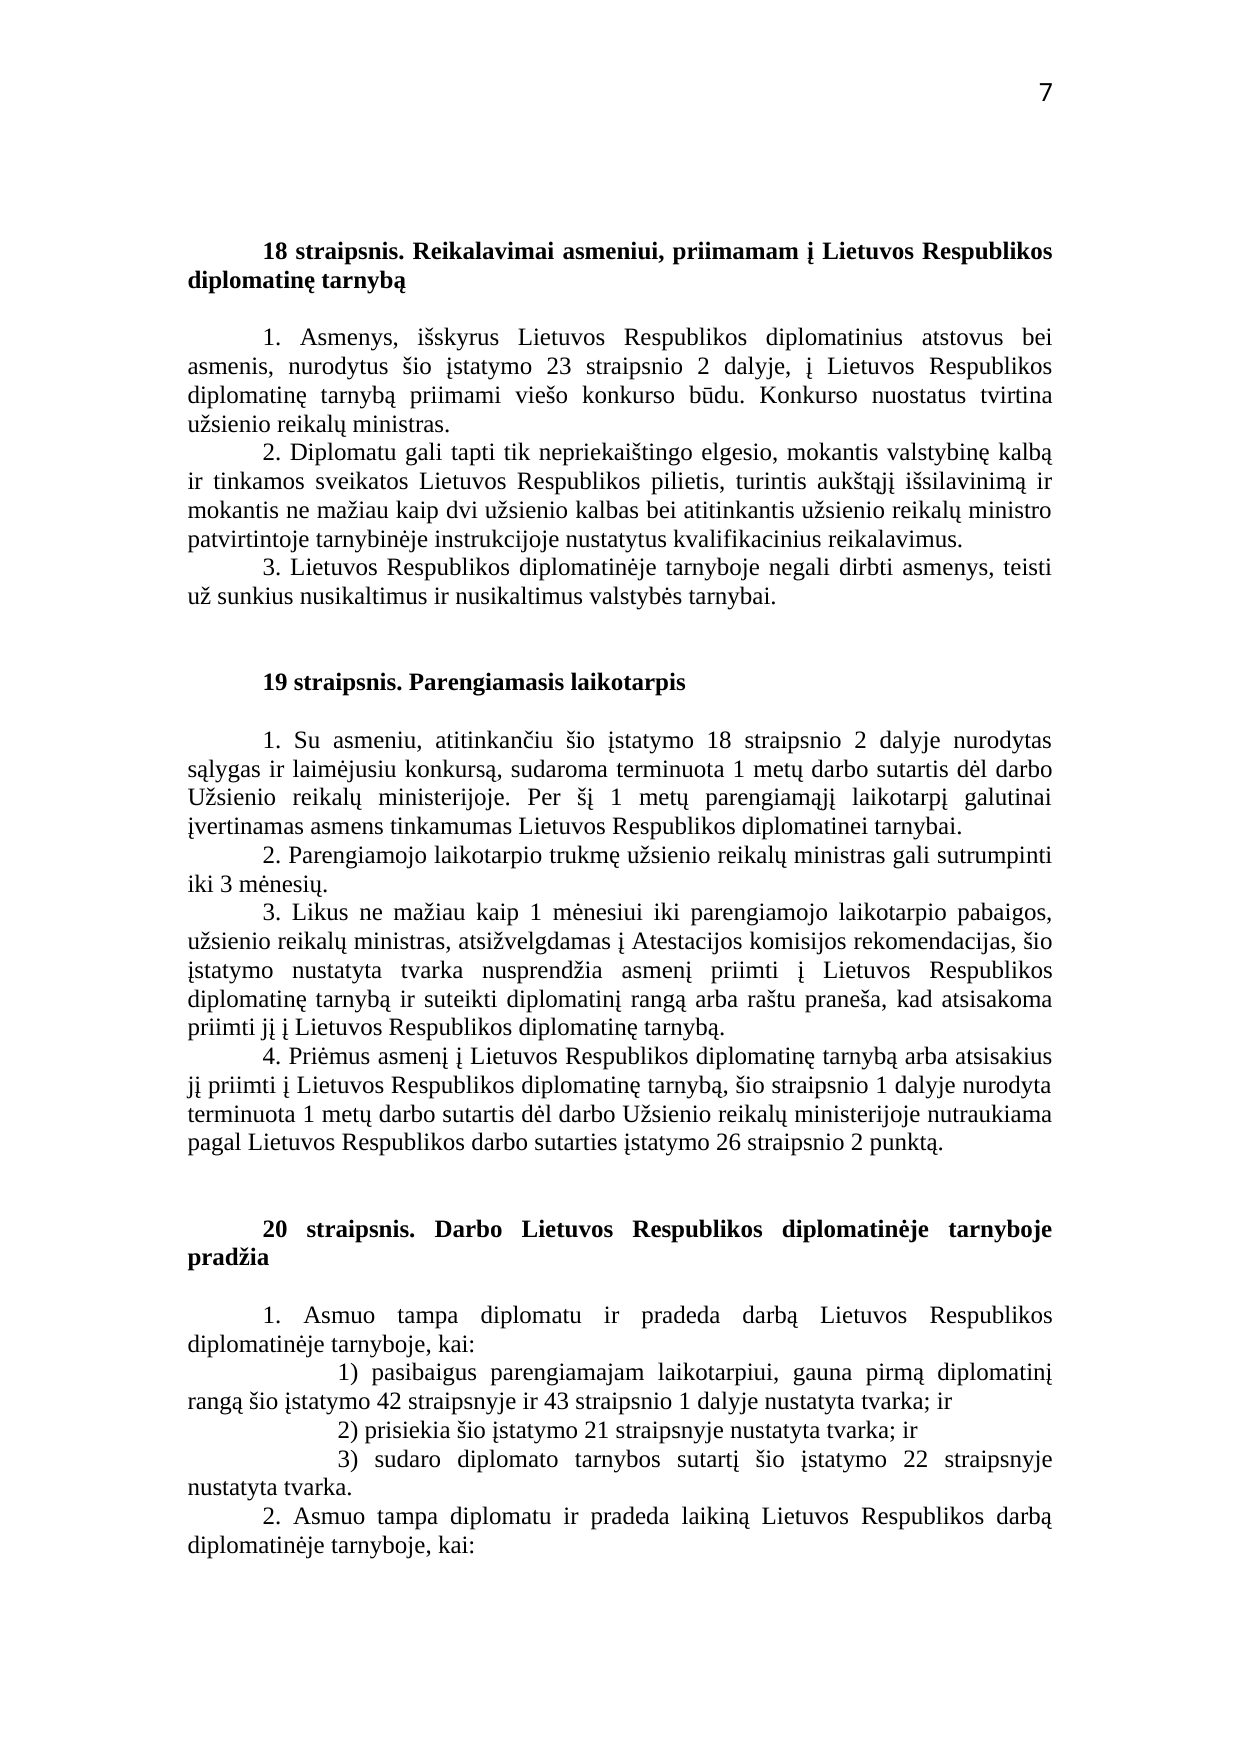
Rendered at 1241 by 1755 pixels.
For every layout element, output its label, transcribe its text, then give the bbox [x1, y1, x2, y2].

text 3) sudaro diplomato tarnybos sutartį šio įstatymo 22 straipsnyje nustatyta tvarka. [187, 1444, 1053, 1501]
text 2. Diplomatu gali tapti tik nepriekaištingo elgesio, mokantis valstybinę kalbą ir tinkamos sveikatos Lietuvos Respublikos pilietis, turintis aukštąjį išsilavinimą ir mokantis ne mažiau kaip dvi užsienio kalbas bei atitinkantis užsienio reikalų ministro patvirtintoje tarnybinėje instrukcijoje nustatytus kvalifikacinius reikalavimus. [187, 437, 1053, 552]
text 3. Lietuvos Respublikos diplomatinėje tarnyboje negali dirbti asmenys, teisti už sunkius nusikaltimus ir nusikaltimus valstybės tarnybai. [187, 552, 1053, 610]
text 19 straipsnis. Parengiamasis laikotarpis [187, 667, 1053, 696]
text 2. Asmuo tampa diplomatu ir pradeda laikiną Lietuvos Respublikos darbą diplomatinėje tarnyboje, kai: [187, 1501, 1053, 1559]
text 1. Asmenys, išskyrus Lietuvos Respublikos diplomatinius atstovus bei asmenis, nurodytus šio įstatymo 23 straipsnio 2 dalyje, į Lietuvos Respublikos diplomatinę tarnybą priimami viešo konkurso būdu. Konkurso nuostatus tvirtina užsienio reikalų ministras. [187, 322, 1053, 437]
text 2. Parengiamojo laikotarpio trukmę užsienio reikalų ministras gali sutrumpinti iki 3 mėnesių. [187, 840, 1053, 897]
text 1. Asmuo tampa diplomatu ir pradeda darbą Lietuvos Respublikos diplomatinėje tarnyboje, kai: [187, 1300, 1053, 1357]
text 2) prisiekia šio įstatymo 21 straipsnyje nustatyta tvarka; ir [187, 1415, 1053, 1444]
text 4. Priėmus asmenį į Lietuvos Respublikos diplomatinę tarnybą arba atsisakius jį priimti į Lietuvos Respublikos diplomatinę tarnybą, šio straipsnio 1 dalyje nurodyta terminuota 1 metų darbo sutartis dėl darbo Užsienio reikalų ministerijoje nutraukiama pagal Lietuvos Respublikos darbo sutarties įstatymo 26 straipsnio 2 punktą. [187, 1041, 1053, 1156]
text 1) pasibaigus parengiamajam laikotarpiui, gauna pirmą diplomatinį rangą šio įstatymo 42 straipsnyje ir 43 straipsnio 1 dalyje nustatyta tvarka; ir [187, 1357, 1053, 1415]
text 1. Su asmeniu, atitinkančiu šio įstatymo 18 straipsnio 2 dalyje nurodytas sąlygas ir laimėjusiu konkursą, sudaroma terminuota 1 metų darbo sutartis dėl darbo Užsienio reikalų ministerijoje. Per šį 1 metų parengiamąjį laikotarpį galutinai įvertinamas asmens tinkamumas Lietuvos Respublikos diplomatinei tarnybai. [187, 725, 1053, 840]
text 18 straipsnis. Reikalavimai asmeniui, priimamam į Lietuvos Respublikos diplomatinę tarnybą [187, 236, 1053, 294]
text 20 straipsnis. Darbo Lietuvos Respublikos diplomatinėje tarnyboje pradžia [187, 1214, 1053, 1271]
text 3. Likus ne mažiau kaip 1 mėnesiui iki parengiamojo laikotarpio pabaigos, užsienio reikalų ministras, atsižvelgdamas į Atestacijos komisijos rekomendacijas, šio įstatymo nustatyta tvarka nusprendžia asmenį priimti į Lietuvos Respublikos diplomatinę tarnybą ir suteikti diplomatinį rangą arba raštu praneša, kad atsisakoma priimti jį į Lietuvos Respublikos diplomatinę tarnybą. [187, 897, 1053, 1041]
